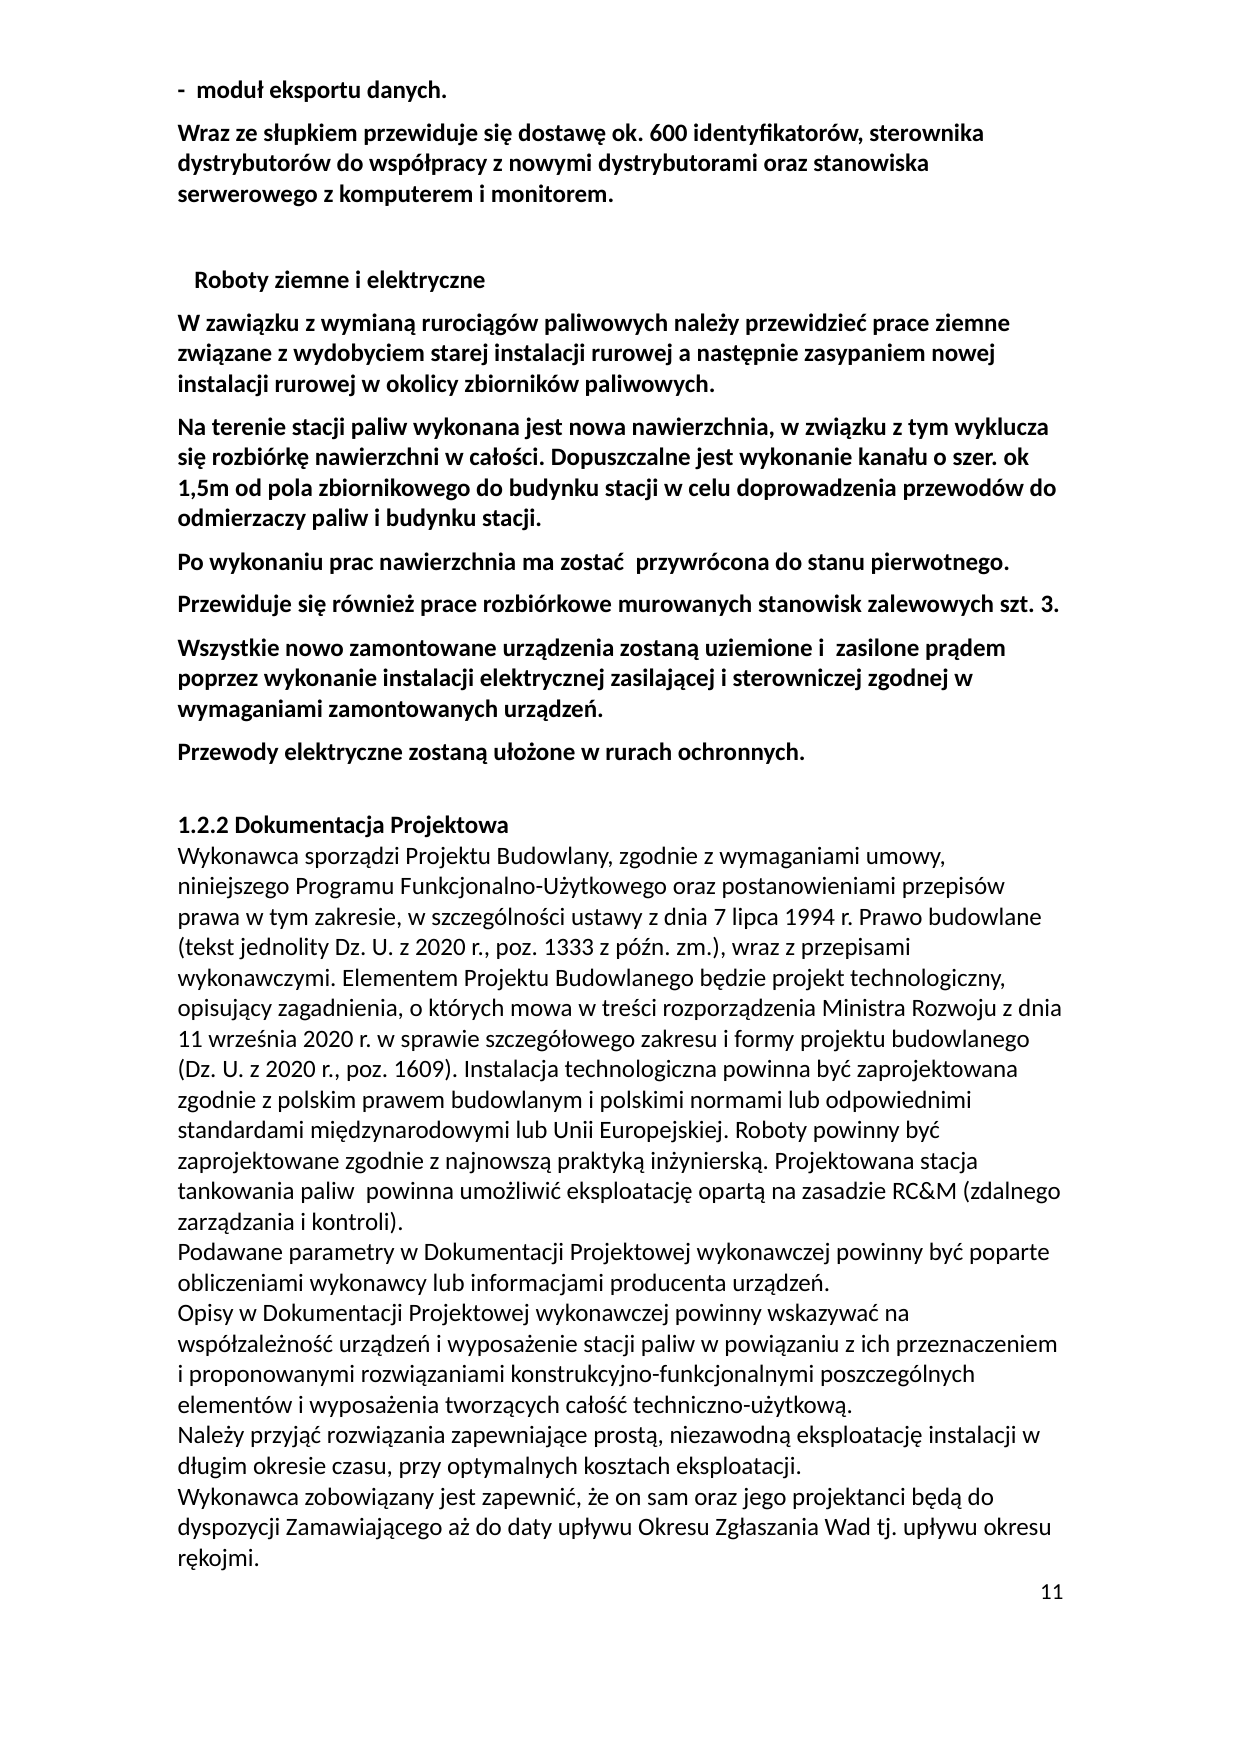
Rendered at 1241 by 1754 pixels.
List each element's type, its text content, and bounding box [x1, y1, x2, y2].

text Wraz ze słupkiem przewiduje się dostawę ok. 600 identyfikatorów, sterownika dystrybutorów do współpracy z nowymi dystrybutorami oraz stanowiska serwerowego z komputerem i monitorem. [177, 117, 1063, 208]
text Przewiduje się również prace rozbiórkowe murowanych stanowisk zalewowych szt. 3. [177, 589, 1063, 619]
text Przewody elektryczne zostaną ułożone w rurach ochronnych. [177, 736, 1063, 766]
text 1.2.2 Dokumentacja Projektowa Wykonawca sporządzi Projektu Budowlany, zgodnie z wymaganiami umowy, niniejszego Programu Funkcjonalno-Użytkowego oraz postanowieniami przepisów prawa w tym zakresie, w szczególności ustawy z dnia 7 lipca 1994 r. Prawo budowlane (tekst jednolity Dz. U. z 2020 r., poz. 1333 z późn. zm.), wraz z przepisami wykonawczymi. Elementem Projektu Budowlanego będzie projekt technologiczny, opisujący zagadnienia, o których mowa w treści rozporządzenia Ministra Rozwoju z dnia 11 września 2020 r. w sprawie szczegółowego zakresu i formy projektu budowlanego (Dz. U. z 2020 r., poz. 1609). Instalacja technologiczna powinna być zaprojektowana zgodnie z polskim prawem budowlanym i polskimi normami lub odpowiednimi standardami międzynarodowymi lub Unii Europejskiej. Roboty powinny być zaprojektowane zgodnie z najnowszą praktyką inżynierską. Projektowana stacja tankowania paliw powinna umożliwić eksploatację opartą na zasadzie RC&M (zdalnego zarządzania i kontroli). Podawane parametry w Dokumentacji Projektowej wykonawczej powinny być poparte obliczeniami wykonawcy lub informacjami producenta urządzeń. Opisy w Dokumentacji Projektowej wykonawczej powinny wskazywać na współzależność urządzeń i wyposażenie stacji paliw w powiązaniu z ich przeznaczeniem i proponowanymi rozwiązaniami konstrukcyjno-funkcjonalnymi poszczególnych elementów i wyposażenia tworzących całość techniczno-użytkową. Należy przyjąć rozwiązania zapewniające prostą, niezawodną eksploatację instalacji w długim okresie czasu, przy optymalnych kosztach eksploatacji. Wykonawca zobowiązany jest zapewnić, że on sam oraz jego projektanci będą do dyspozycji Zamawiającego aż do daty upływu Okresu Zgłaszania Wad tj. upływu okresu rękojmi. [177, 779, 1063, 1572]
text Po wykonaniu prac nawierzchnia ma zostać przywrócona do stanu pierwotnego. [177, 546, 1063, 576]
text - moduł eksportu danych. [177, 74, 1063, 104]
text Na terenie stacji paliw wykonana jest nowa nawierzchnia, w związku z tym wyklucza się rozbiórkę nawierzchni w całości. Dopuszczalne jest wykonanie kanału o szer. ok 1,5m od pola zbiornikowego do budynku stacji w celu doprowadzenia przewodów do odmierzaczy paliw i budynku stacji. [177, 411, 1063, 533]
text Roboty ziemne i elektryczne [177, 264, 1063, 294]
text W zawiązku z wymianą rurociągów paliwowych należy przewidzieć prace ziemne związane z wydobyciem starej instalacji rurowej a następnie zasypaniem nowej instalacji rurowej w okolicy zbiorników paliwowych. [177, 307, 1063, 398]
text Wszystkie nowo zamontowane urządzenia zostaną uziemione i zasilone prądem poprzez wykonanie instalacji elektrycznej zasilającej i sterowniczej zgodnej w wymaganiami zamontowanych urządzeń. [177, 632, 1063, 723]
